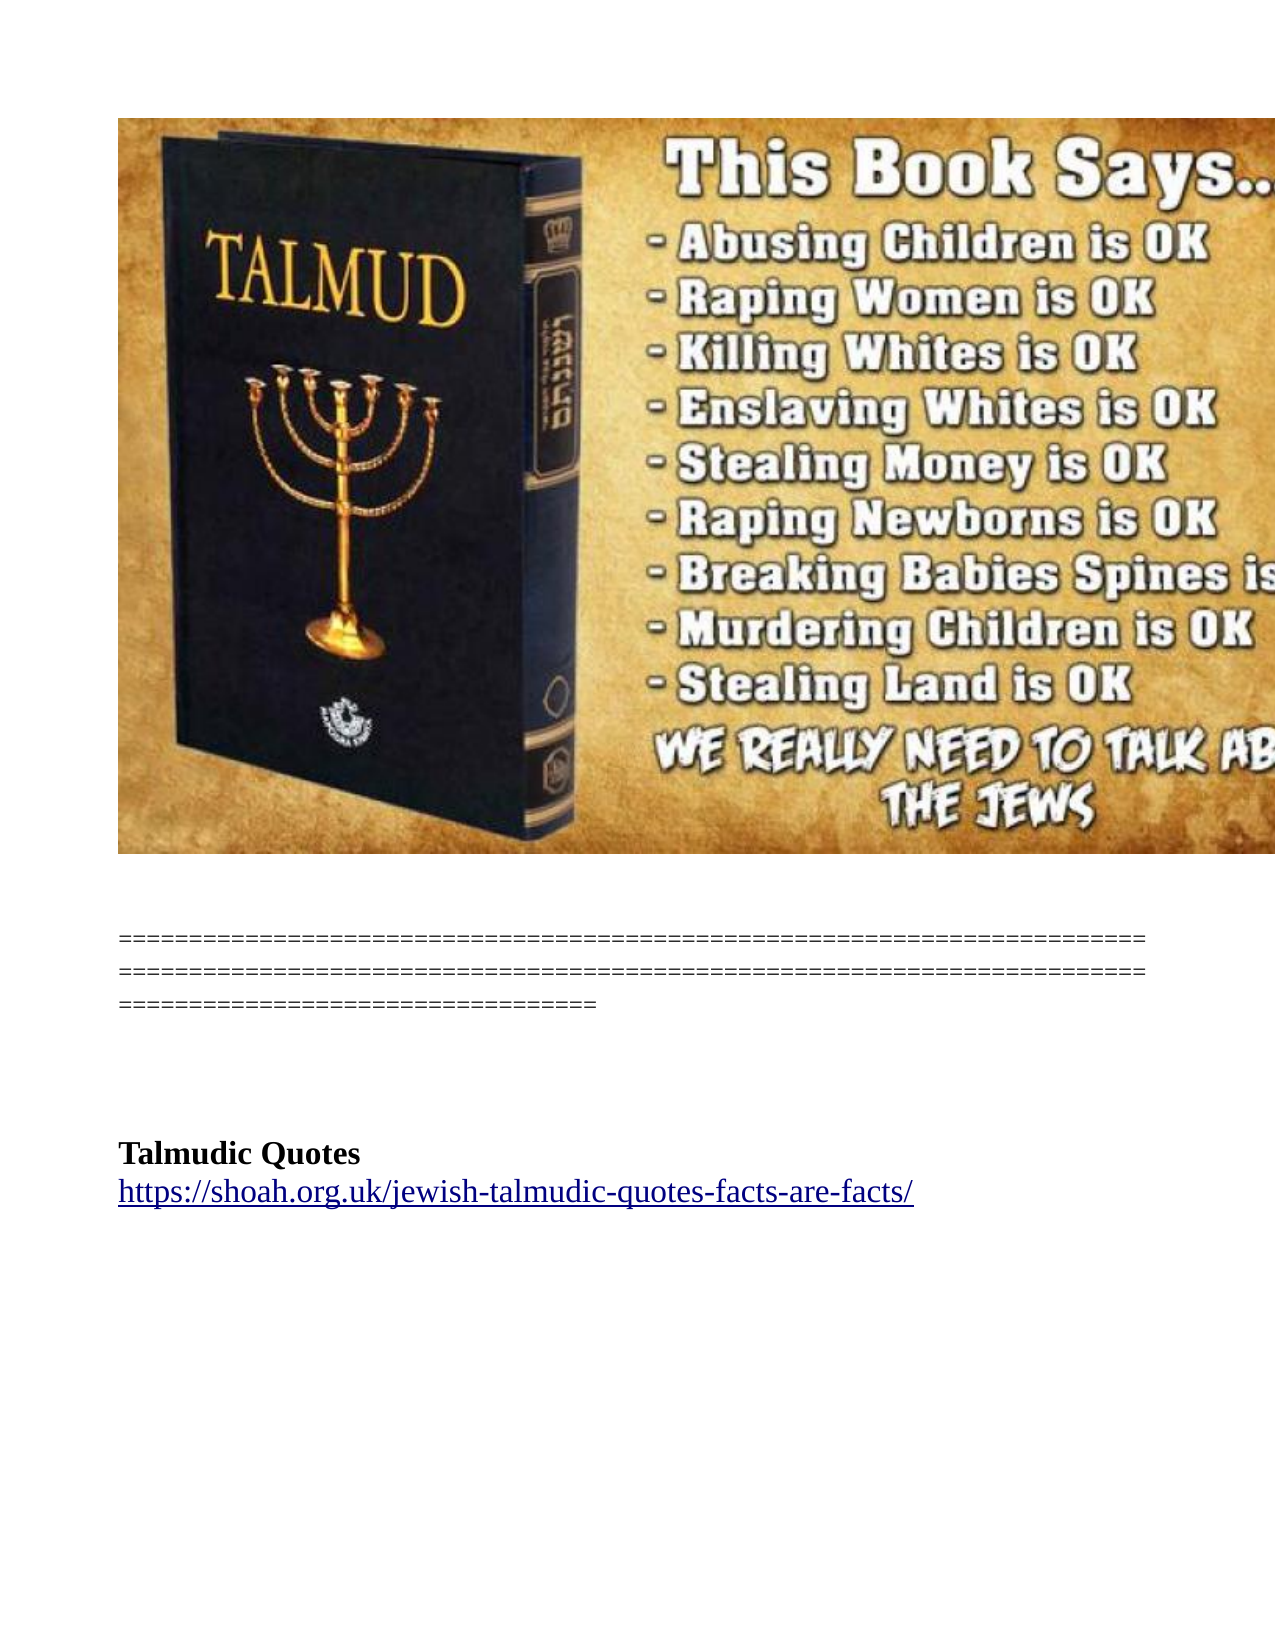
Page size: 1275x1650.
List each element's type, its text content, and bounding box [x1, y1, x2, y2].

subtitle Talmudic Quotes [118, 1133, 1157, 1171]
picture [118, 118, 1275, 854]
text https://shoah.org.uk/jewish-talmudic-quotes-facts-are-facts/ [118, 1171, 1157, 1210]
text ==================================================================================================================================================================================== [118, 924, 1157, 1019]
